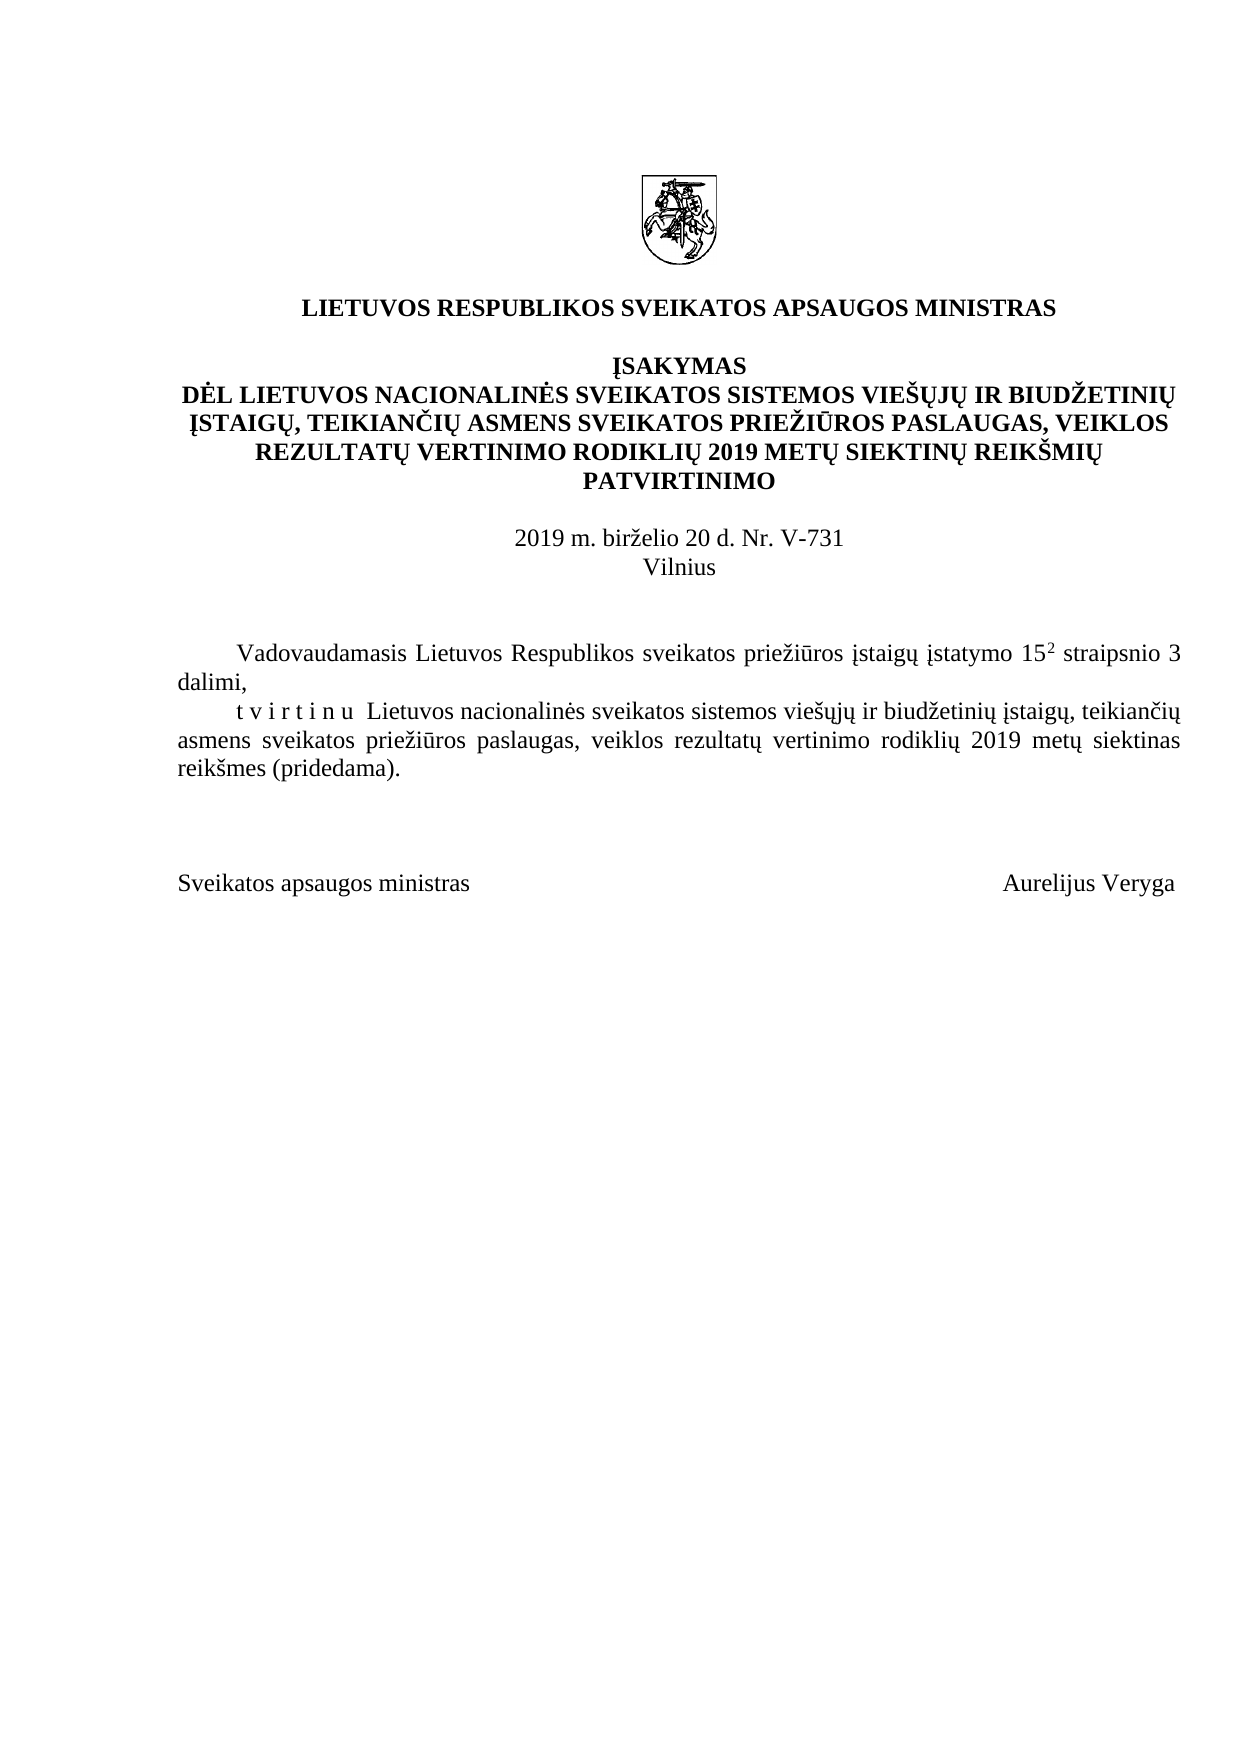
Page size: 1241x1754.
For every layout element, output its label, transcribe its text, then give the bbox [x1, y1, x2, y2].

text Vilnius [177, 552, 1181, 581]
text DĖL LIETUVOS NACIONALINĖS SVEIKATOS SISTEMOS VIEŠŲJŲ IR BIUDŽETINIŲ ĮSTAIGŲ, TEIKIANČIŲ ASMENS SVEIKATOS PRIEŽIŪROS PASLAUGAS, VEIKLOS REZULTATŲ VERTINIMO RODIKLIŲ 2019 METŲ SIEKTINŲ REIKŠMIŲ PATVIRTINIMO [177, 380, 1181, 495]
text LIETUVOS RESPUBLIKOS SVEIKATOS APSAUGOS MINISTRAS [177, 293, 1181, 322]
text Sveikatos apsaugos ministras Aurelijus Veryga [177, 868, 1181, 897]
text 2019 m. birželio 20 d. Nr. V-731 [177, 523, 1181, 552]
text tvirtinu Lietuvos nacionalinės sveikatos sistemos viešųjų ir biudžetinių įstaigų, teikiančių asmens sveikatos priežiūros paslaugas, veiklos rezultatų vertinimo rodiklių 2019 metų siektinas reikšmes (pridedama). [177, 696, 1181, 782]
text Vadovaudamasis Lietuvos Respublikos sveikatos priežiūros įstaigų įstatymo 152 straipsnio 3 dalimi, [177, 638, 1181, 696]
text ĮSAKYMAS [177, 351, 1181, 380]
